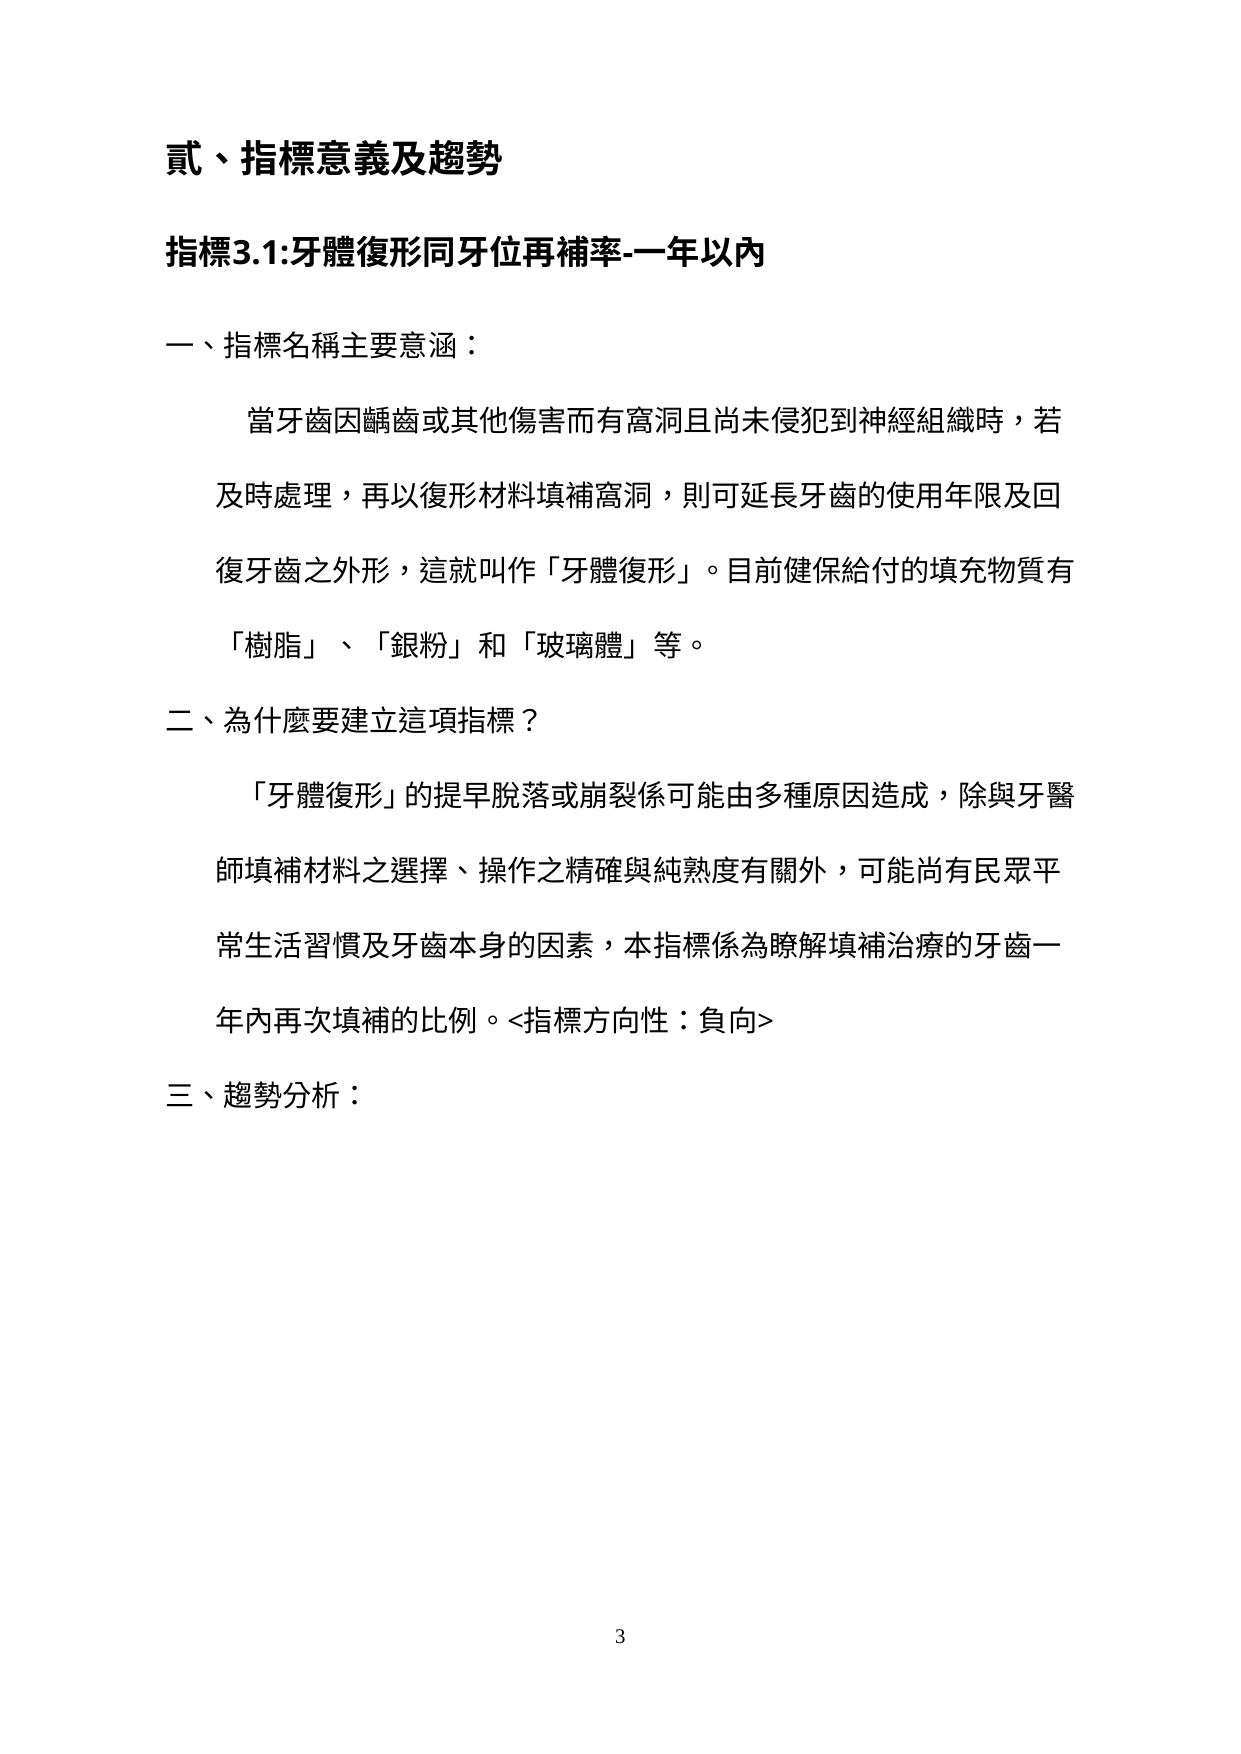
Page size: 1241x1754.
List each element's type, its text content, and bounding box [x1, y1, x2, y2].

text 當牙齒因齲齒或其他傷害而有窩洞且尚未侵犯到神經組織時，若及時處理，再以復形材料填補窩洞，則可延長牙齒的使用年限及回復牙齒之外形，這就叫作「牙體復形」。目前健保給付的填充物質有「樹脂」、「銀粉」和「玻璃體」等。 [215, 381, 1075, 681]
subtitle 貳、指標意義及趨勢 [165, 118, 1075, 193]
subtitle 指標名稱主要意涵： [165, 306, 1075, 381]
subtitle 為什麼要建立這項指標？ [165, 681, 1075, 756]
subtitle 指標3.1:牙體復形同牙位再補率-一年以內 [165, 212, 1075, 287]
subtitle 趨勢分析： [165, 1056, 1075, 1131]
text 「牙體復形」的提早脫落或崩裂係可能由多種原因造成，除與牙醫師填補材料之選擇、操作之精確與純熟度有關外，可能尚有民眾平常生活習慣及牙齒本身的因素，本指標係為瞭解填補治療的牙齒一年內再次填補的比例。<指標方向性：負向> [215, 756, 1075, 1056]
